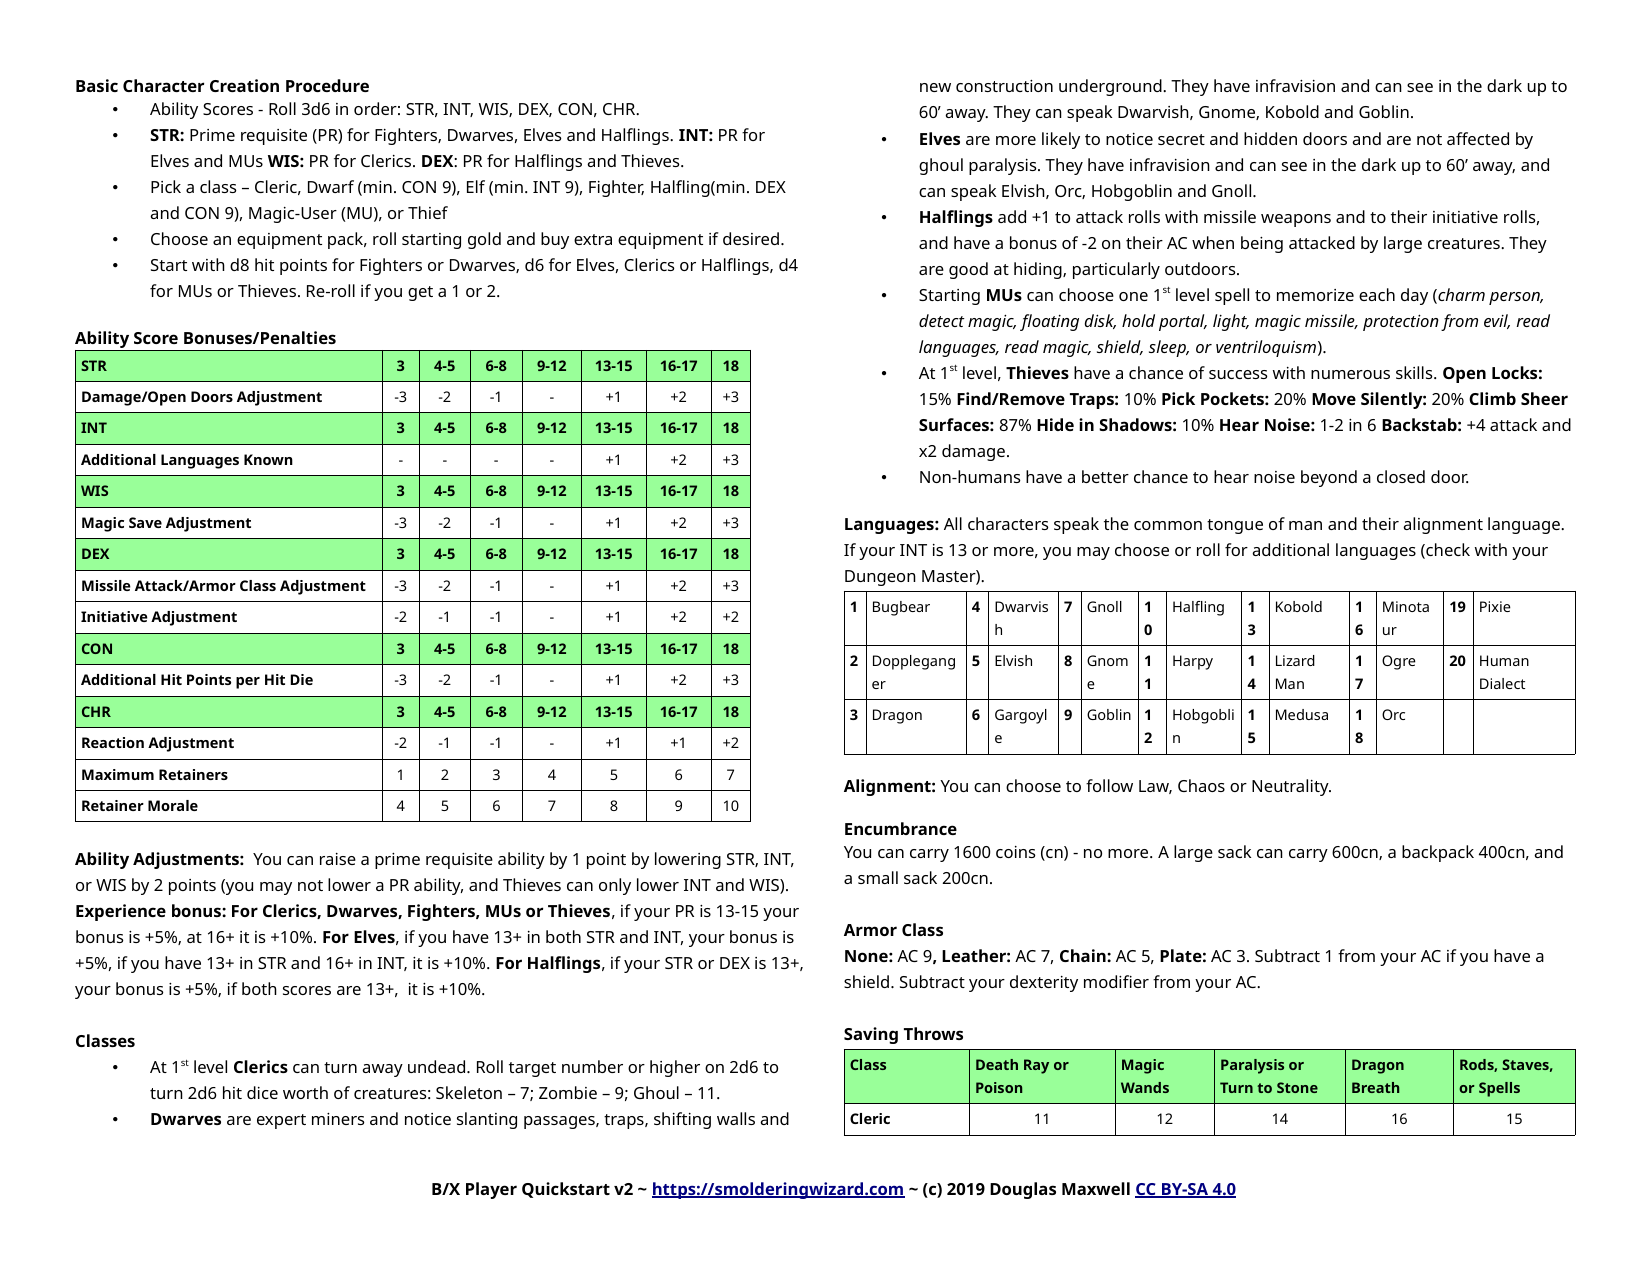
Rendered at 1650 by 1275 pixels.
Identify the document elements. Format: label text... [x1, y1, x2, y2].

table_header 6-8 [471, 351, 522, 381]
list Starting MUs can choose one 1st level spell to memorize each day (charm person, detect magic, floating disk, hold portal, light, magic missile, protection from evil, read languages, read magic, shield, sleep, or ventriloquism). [881, 283, 1575, 358]
table_cell Additional Languages Known [76, 445, 382, 475]
table_cell +2 [647, 508, 711, 538]
table_cell 20 [1444, 646, 1473, 699]
text Classes [75, 1030, 806, 1053]
table_cell 8 [1059, 646, 1081, 699]
table_header 1 [845, 592, 866, 645]
table_cell Human Dialect [1474, 646, 1575, 699]
table_header 10 [1139, 592, 1166, 645]
table_cell 9-12 [523, 476, 581, 507]
table_cell +3 [712, 382, 750, 412]
table_header 19 [1444, 592, 1473, 645]
table_cell - [523, 382, 581, 412]
table_header Paralysis or Turn to Stone [1215, 1050, 1345, 1103]
table_cell 13-15 [582, 697, 646, 727]
table_cell 18 [712, 539, 750, 570]
table_cell 6-8 [471, 476, 522, 507]
table_header 4-5 [420, 351, 470, 381]
text Languages: All characters speak the common tongue of man and their alignment language. If your INT is 13 or more, you may choose or roll for additional languages (check with your Dungeon Master). [844, 512, 1575, 587]
table_cell 13-15 [582, 476, 646, 507]
table_cell 6-8 [471, 634, 522, 664]
table_cell 11 [970, 1104, 1115, 1135]
table_cell Orc [1377, 700, 1443, 753]
table_cell 3 [845, 700, 866, 753]
table_cell 10 [712, 791, 750, 821]
table_cell -3 [383, 382, 419, 412]
table_cell 16-17 [647, 697, 711, 727]
table_cell Retainer Morale [76, 791, 382, 821]
table_cell +1 [582, 508, 646, 538]
table_cell Harpy [1167, 646, 1241, 699]
table_cell 16-17 [647, 539, 711, 570]
table_cell 6 [647, 760, 711, 790]
list At 1st level Clerics can turn away undead. Roll target number or higher on 2d6 to turn 2d6 hit dice worth of creatures: Skeleton – 7; Zombie – 9; Ghoul – 11. [112, 1056, 806, 1105]
table_cell Ogre [1377, 646, 1443, 699]
table_cell -1 [471, 728, 522, 758]
list Halflings add +1 to attack rolls with missile weapons and to their initiative rolls, and have a bonus of -2 on their AC when being attacked by large creatures. They are good at hiding, particularly outdoors. [881, 205, 1575, 280]
table_cell Hobgoblin [1167, 700, 1241, 753]
table_cell - [523, 728, 581, 758]
table_cell +3 [712, 508, 750, 538]
table_cell - [471, 445, 522, 475]
table_cell 3 [383, 476, 419, 507]
table_cell +2 [712, 602, 750, 633]
table_cell 18 [712, 476, 750, 507]
table_cell Cleric [845, 1104, 969, 1135]
text Armor Class [844, 919, 1575, 941]
table_cell +1 [647, 728, 711, 758]
table_cell Dragon [867, 700, 966, 753]
text Saving Throws [844, 1023, 1575, 1046]
table_header Magic Wands [1116, 1050, 1214, 1103]
table_cell +2 [647, 602, 711, 633]
table_header Rods, Staves, or Spells [1454, 1050, 1575, 1103]
table_cell -1 [420, 728, 470, 758]
table_header 13 [1242, 592, 1269, 645]
table_header 16 [1350, 592, 1376, 645]
text None: AC 9, Leather: AC 7, Chain: AC 5, Plate: AC 3. Subtract 1 from your AC if you have a shield. Subtract your dexterity modifier from your AC. [844, 945, 1575, 993]
table_cell - [383, 445, 419, 475]
table_header Gnoll [1082, 592, 1138, 645]
table_cell CHR [76, 697, 382, 727]
table_cell 14 [1215, 1104, 1345, 1135]
table_cell CON [76, 634, 382, 664]
table_header Pixie [1474, 592, 1575, 645]
table_cell 16-17 [647, 413, 711, 444]
table_cell +1 [582, 602, 646, 633]
table_cell 13-15 [582, 539, 646, 570]
table_cell 9-12 [523, 413, 581, 444]
table_header 16-17 [647, 351, 711, 381]
table_cell +2 [712, 728, 750, 758]
table_header 18 [712, 351, 750, 381]
table_cell 3 [383, 634, 419, 664]
table_cell - [523, 508, 581, 538]
table_cell 2 [845, 646, 866, 699]
text Ability Adjustments: You can raise a prime requisite ability by 1 point by lowering STR, INT, or WIS by 2 points (you may not lower a PR ability, and Thieves can only lower INT and WIS). [75, 848, 806, 896]
list Elves are more likely to notice secret and hidden doors and are not affected by ghoul paralysis. They have infravision and can see in the dark up to 60’ away, and can speak Elvish, Orc, Hobgoblin and Gnoll. [881, 127, 1575, 202]
table_cell Damage/Open Doors Adjustment [76, 382, 382, 412]
list Choose an equipment pack, roll starting gold and buy extra equipment if desired. [112, 228, 806, 251]
table_cell 1 [383, 760, 419, 790]
table_cell 9 [647, 791, 711, 821]
table_cell 9-12 [523, 634, 581, 664]
table_cell 11 [1139, 646, 1166, 699]
table_cell +3 [712, 445, 750, 475]
text Experience bonus: For Clerics, Dwarves, Fighters, MUs or Thieves, if your PR is 13-15 your bonus is +5%, at 16+ it is +10%. For Elves, if you have 13+ in both STR and INT, your bonus is +5%, if you have 13+ in STR and 16+ in INT, it is +10%. For Halflings, if your STR or DEX is 13+, your bonus is +5%, if both scores are 13+, it is +10%. [75, 900, 806, 1001]
table_cell Missile Attack/Armor Class Adjustment [76, 571, 382, 601]
table_cell 4 [383, 791, 419, 821]
table_cell -1 [420, 602, 470, 633]
table_cell 12 [1116, 1104, 1214, 1135]
table_header 4 [967, 592, 988, 645]
table_cell +1 [582, 665, 646, 696]
table_header Class [845, 1050, 969, 1103]
table_cell +2 [647, 445, 711, 475]
table_cell Additional Hit Points per Hit Die [76, 665, 382, 696]
subtitle Ability Score Bonuses/Penalties [75, 327, 806, 349]
table_cell 7 [712, 760, 750, 790]
table_cell 4-5 [420, 697, 470, 727]
table_cell +1 [582, 382, 646, 412]
table_cell +3 [712, 665, 750, 696]
table_cell 5 [582, 760, 646, 790]
table_cell 13-15 [582, 413, 646, 444]
table_cell 9-12 [523, 539, 581, 570]
table_cell 18 [1350, 700, 1376, 753]
table_cell 16-17 [647, 634, 711, 664]
table_cell 15 [1454, 1104, 1575, 1135]
table_cell 9-12 [523, 697, 581, 727]
table_cell Magic Save Adjustment [76, 508, 382, 538]
table_cell +2 [647, 382, 711, 412]
table_cell 6 [471, 791, 522, 821]
table_cell 6-8 [471, 413, 522, 444]
table_cell 18 [712, 413, 750, 444]
table_cell 4-5 [420, 634, 470, 664]
table_cell +1 [582, 445, 646, 475]
table_cell - [523, 602, 581, 633]
list Dwarves are expert miners and notice slanting passages, traps, shifting walls and new construction underground. They have infravision and can see in the dark up to 60’ away. They can speak Dwarvish, Gnome, Kobold and Goblin. [112, 1108, 806, 1131]
table_cell 6-8 [471, 697, 522, 727]
table_cell 4-5 [420, 476, 470, 507]
table_cell - [523, 445, 581, 475]
table_cell -2 [420, 508, 470, 538]
table_cell -2 [420, 382, 470, 412]
table_cell - [420, 445, 470, 475]
table_header Halfling [1167, 592, 1241, 645]
table_cell +1 [582, 571, 646, 601]
table_cell 18 [712, 697, 750, 727]
table_cell 7 [523, 791, 581, 821]
list At 1st level, Thieves have a chance of success with numerous skills. Open Locks: 15% Find/Remove Traps: 10% Pick Pockets: 20% Move Silently: 20% Climb Sheer Surfaces: 87% Hide in Shadows: 10% Hear Noise: 1-2 in 6 Backstab: +4 attack and x2 damage. [881, 361, 1575, 462]
table_cell 16-17 [647, 476, 711, 507]
table_cell WIS [76, 476, 382, 507]
table_header 3 [383, 351, 419, 381]
table_cell INT [76, 413, 382, 444]
table_header Minotaur [1377, 592, 1443, 645]
table_cell Goblin [1082, 700, 1138, 753]
table_cell [1474, 700, 1575, 753]
table_cell 16 [1346, 1104, 1453, 1135]
table_cell 9 [1059, 700, 1081, 753]
table_cell -1 [471, 665, 522, 696]
list Dwarves are expert miners and notice slanting passages, traps, shifting walls and new construction underground. They have infravision and can see in the dark up to 60’ away. They can speak Dwarvish, Gnome, Kobold and Goblin. [881, 75, 1575, 124]
title Basic Character Creation Procedure [75, 75, 806, 98]
subtitle Encumbrance [844, 818, 1575, 841]
list STR: Prime requisite (PR) for Fighters, Dwarves, Elves and Halflings. INT: PR for Elves and MUs WIS: PR for Clerics. DEX: PR for Halflings and Thieves. [112, 124, 806, 172]
table_cell -3 [383, 571, 419, 601]
table_cell 15 [1242, 700, 1269, 753]
table_cell -2 [383, 602, 419, 633]
list Start with d8 hit points for Fighters or Dwarves, d6 for Elves, Clerics or Halflings, d4 for MUs or Thieves. Re-roll if you get a 1 or 2. [112, 254, 806, 303]
table_cell -2 [383, 728, 419, 758]
table_cell -3 [383, 508, 419, 538]
table_cell 12 [1139, 700, 1166, 753]
table_cell Gargoyle [989, 700, 1058, 753]
table_cell -2 [420, 665, 470, 696]
table_cell +1 [582, 728, 646, 758]
table_cell [1444, 700, 1473, 753]
table_header Kobold [1270, 592, 1349, 645]
subtitle Alignment: You can choose to follow Law, Chaos or Neutrality. [844, 774, 1575, 797]
table_cell Gnome [1082, 646, 1138, 699]
table_header 7 [1059, 592, 1081, 645]
table_cell -1 [471, 602, 522, 633]
list Non-humans have a better chance to hear noise beyond a closed door. [881, 466, 1575, 488]
table_cell 3 [383, 413, 419, 444]
table_header STR [76, 351, 382, 381]
table_cell +2 [647, 571, 711, 601]
table_cell - [523, 571, 581, 601]
table_cell 5 [420, 791, 470, 821]
list Ability Scores - Roll 3d6 in order: STR, INT, WIS, DEX, CON, CHR. [112, 98, 806, 120]
table_cell 4-5 [420, 413, 470, 444]
table_cell Medusa [1270, 700, 1349, 753]
table_header Dwarvish [989, 592, 1058, 645]
table_cell +2 [647, 665, 711, 696]
table_cell -2 [420, 571, 470, 601]
table_cell 18 [712, 634, 750, 664]
text You can carry 1600 coins (cn) - no more. A large sack can carry 600cn, a backpack 400cn, and a small sack 200cn. [844, 841, 1575, 889]
table_cell Elvish [989, 646, 1058, 699]
table_header Dragon Breath [1346, 1050, 1453, 1103]
table_cell Doppleganger [867, 646, 966, 699]
table_cell 5 [967, 646, 988, 699]
table_cell 2 [420, 760, 470, 790]
table_cell 4-5 [420, 539, 470, 570]
table_cell 6 [967, 700, 988, 753]
list Pick a class – Cleric, Dwarf (min. CON 9), Elf (min. INT 9), Fighter, Halfling(min. DEX and CON 9), Magic-User (MU), or Thief [112, 176, 806, 224]
table_header Bugbear [867, 592, 966, 645]
table_cell Lizard Man [1270, 646, 1349, 699]
table_cell - [523, 665, 581, 696]
table_cell 8 [582, 791, 646, 821]
table_cell -3 [383, 665, 419, 696]
table_cell 3 [383, 697, 419, 727]
table_cell -1 [471, 382, 522, 412]
table_cell -1 [471, 571, 522, 601]
table_cell 17 [1350, 646, 1376, 699]
table_cell Initiative Adjustment [76, 602, 382, 633]
table_cell 3 [471, 760, 522, 790]
table_cell Maximum Retainers [76, 760, 382, 790]
table_cell DEX [76, 539, 382, 570]
table_cell -1 [471, 508, 522, 538]
table_cell 13-15 [582, 634, 646, 664]
table_cell 6-8 [471, 539, 522, 570]
table_cell 4 [523, 760, 581, 790]
table_header 13-15 [582, 351, 646, 381]
table_header 9-12 [523, 351, 581, 381]
table_cell 14 [1242, 646, 1269, 699]
table_cell 3 [383, 539, 419, 570]
table_cell Reaction Adjustment [76, 728, 382, 758]
table_header Death Ray or Poison [970, 1050, 1115, 1103]
table_cell +3 [712, 571, 750, 601]
